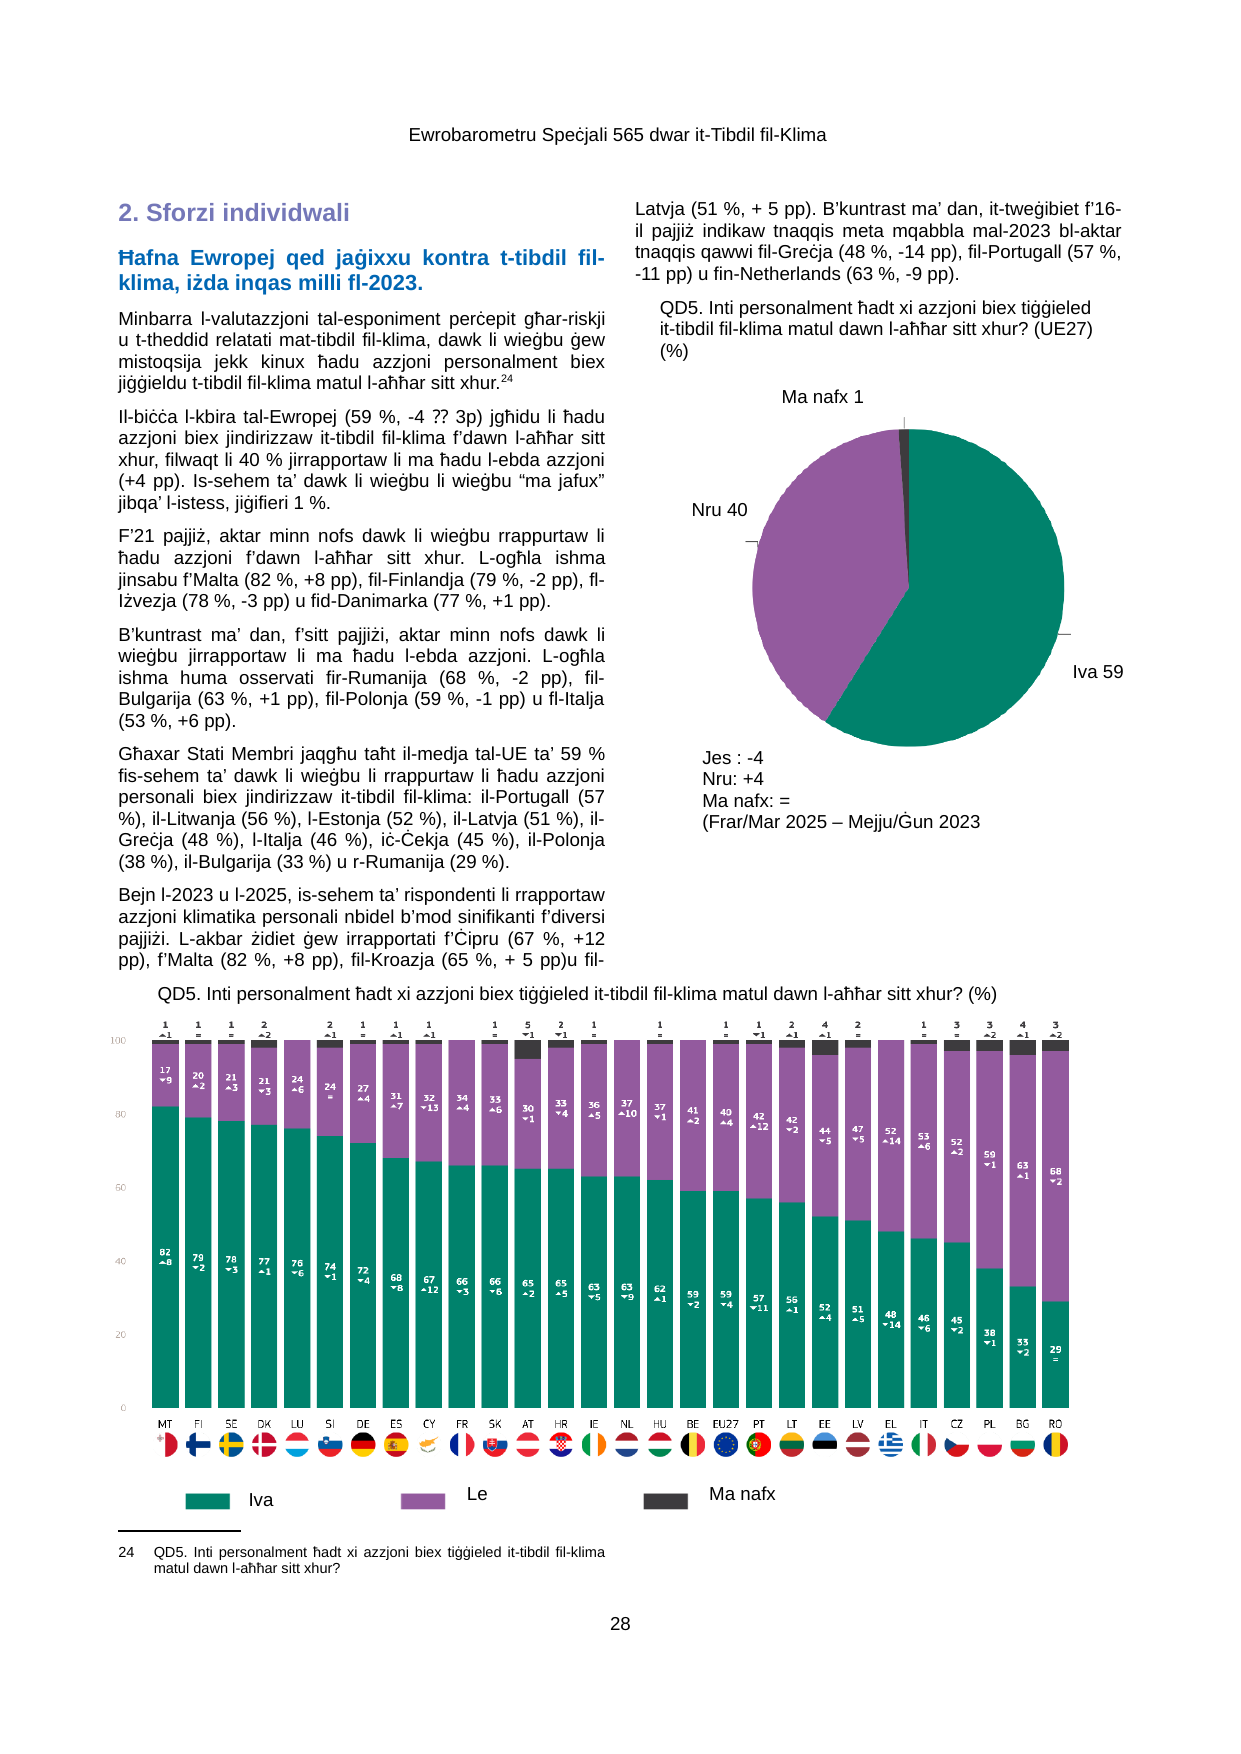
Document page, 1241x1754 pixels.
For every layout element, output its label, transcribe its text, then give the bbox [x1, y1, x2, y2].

text Ħafna Ewropej qed jaġixxu kontra t-tibdil fil-klima, iżda inqas milli fl-2023. [118, 245, 605, 296]
text Minbarra l-valutazzjoni tal-esponiment perċepit għar-riskji u t-theddid relatati mat-tibdil fil-klima, dawk li wieġbu ġew mistoqsija jekk kinux ħadu azzjoni personalment biex jiġġieldu t-tibdil fil-klima matul l-aħħar sitt xhur. [118, 307, 605, 394]
text B’kuntrast ma’ dan, f’sitt pajjiżi, aktar minn nofs dawk li wieġbu jirrapportaw li ma ħadu l-ebda azzjoni. L-ogħla ishma huma osservati fir-Rumanija (68 %, -2 pp), fil-Bulgarija (63 %, +1 pp), fil-Polonja (59 %, -1 pp) u fl-Italja (53 %, +6 pp). [118, 623, 605, 731]
picture [168, 1471, 695, 1518]
subtitle 2. Sforzi individwali [118, 198, 605, 227]
text F’21 pajjiż, aktar minn nofs dawk li wieġbu rrappurtaw li ħadu azzjoni f’dawn l-aħħar sitt xhur. L-ogħla ishma jinsabu f’Malta (82 %, +8 pp), fil-Finlandja (79 %, -2 pp), fl-Iżvezja (78 %, -3 pp) u fid-Danimarka (77 %, +1 pp). [118, 525, 605, 611]
text Għaxar Stati Membri jaqgħu taħt il-medja tal-UE ta’ 59 % fis-sehem ta’ dawk li wieġbu li rrappurtaw li ħadu azzjoni personali biex jindirizzaw it-tibdil fil-klima: il-Portugall (57 %), il-Litwanja (56 %), l-Estonja (52 %), il-Latvja (51 %), il-Greċja (48 %), l-Italja (46 %), iċ-Ċekja (45 %), il-Polonja (38 %), il-Bulgarija (33 %) u r-Rumanija (29 %). [118, 743, 605, 872]
picture [102, 1012, 1095, 1464]
text Il-biċċa l-kbira tal-Ewropej (59 %, -4 ⁇ 3p) jgħidu li ħadu azzjoni biex jindirizzaw it-tibdil fil-klima f’dawn l-aħħar sitt xhur, filwaqt li 40 % jirrapportaw li ma ħadu l-ebda azzjoni (+4 pp). Is-sehem ta’ dawk li wieġbu li wieġbu “ma jafux” jibqa’ l-istess, jiġifieri 1 %. [118, 406, 605, 513]
text Latvja (51 %, + 5 pp). B’kuntrast ma’ dan, it-tweġibiet f’16-il pajjiż indikaw tnaqqis meta mqabbla mal-2023 bl-aktar tnaqqis qawwi fil-Greċja (48 %, -14 pp), fil-Portugall (57 %, -11 pp) u fin-Netherlands (63 %, -9 pp). [635, 198, 1122, 284]
text QD5. Inti personalment ħadt xi azzjoni biex tiġġieled it-tibdil fil-klima matul dawn l-aħħar sitt xhur? [118, 1543, 605, 1577]
text Bejn l-2023 u l-2025, is-sehem ta’ rispondenti li rrapportaw azzjoni klimatika personali nbidel b’mod sinifikanti f’diversi pajjiżi. L-akbar żidiet ġew irrapportati f’Ċipru (67 %, +12 pp), f’Malta (82 %, +8 pp), fil-Kroazja (65 %, + 5 pp)u fil- [118, 884, 605, 971]
picture [729, 410, 1074, 753]
